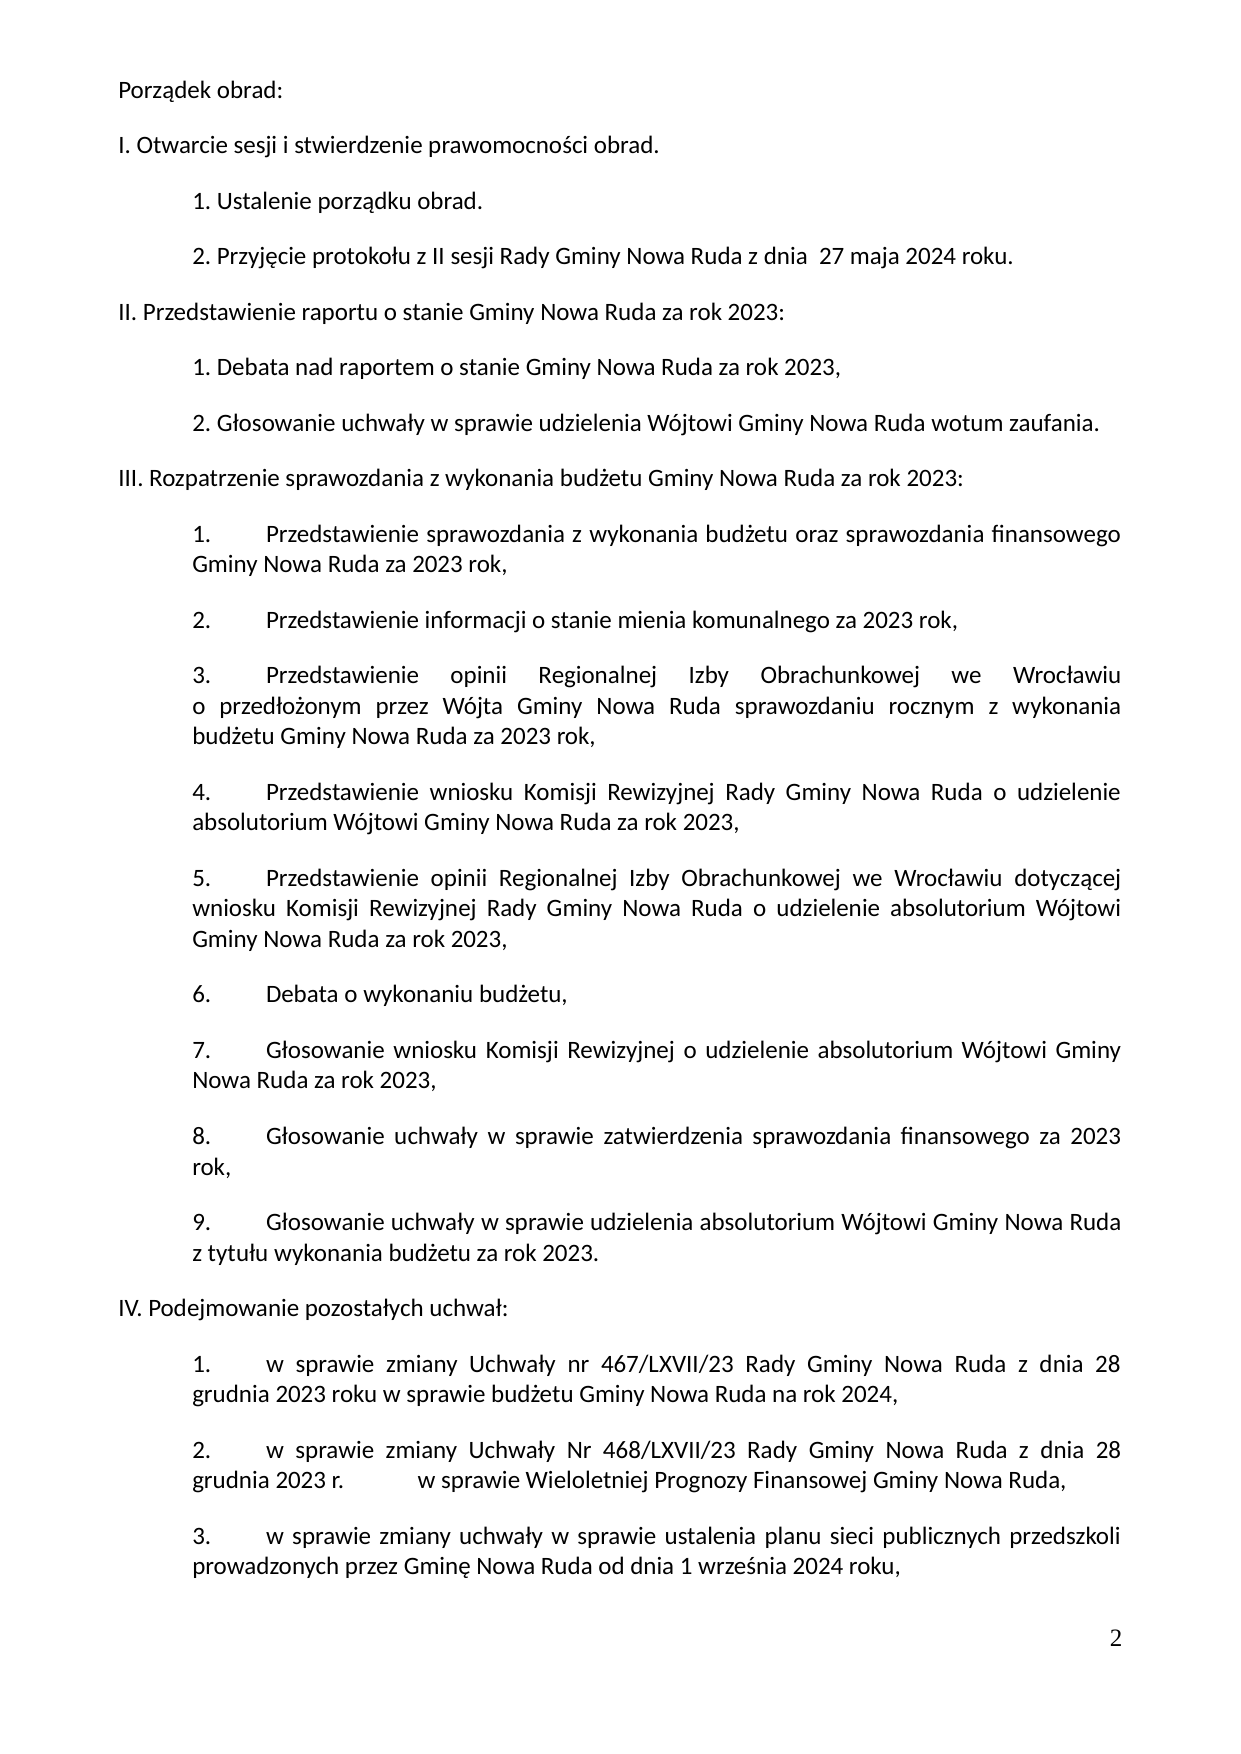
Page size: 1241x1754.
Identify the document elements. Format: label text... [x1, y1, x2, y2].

text 6. Debata o wykonaniu budżetu, [192, 979, 1122, 1009]
text 1. Ustalenie porządku obrad. [118, 185, 1122, 215]
text 5. Przedstawienie opinii Regionalnej Izby Obrachunkowej we Wrocławiu dotyczącej wniosku Komisji Rewizyjnej Rady Gminy Nowa Ruda o udzielenie absolutorium Wójtowi Gminy Nowa Ruda za rok 2023, [192, 862, 1122, 954]
text Porządek obrad: [118, 74, 1122, 104]
text 8. Głosowanie uchwały w sprawie zatwierdzenia sprawozdania finansowego za 2023 rok, [192, 1120, 1122, 1181]
text 3. Przedstawienie opinii Regionalnej Izby Obrachunkowej we Wrocławiu o przedłożonym przez Wójta Gminy Nowa Ruda sprawozdaniu rocznym z wykonania budżetu Gminy Nowa Ruda za 2023 rok, [192, 659, 1122, 751]
text 3. w sprawie zmiany uchwały w sprawie ustalenia planu sieci publicznych przedszkoli prowadzonych przez Gminę Nowa Ruda od dnia 1 września 2024 roku, [192, 1520, 1122, 1581]
text IV. Podejmowanie pozostałych uchwał: [118, 1292, 1122, 1323]
text 2. Przedstawienie informacji o stanie mienia komunalnego za 2023 rok, [192, 604, 1122, 634]
text 2. Przyjęcie protokołu z II sesji Rady Gminy Nowa Ruda z dnia 27 maja 2024 roku. [118, 240, 1122, 271]
text 1. w sprawie zmiany Uchwały nr 467/LXVII/23 Rady Gminy Nowa Ruda z dnia 28 grudnia 2023 roku w sprawie budżetu Gminy Nowa Ruda na rok 2024, [192, 1348, 1122, 1409]
text 1. Przedstawienie sprawozdania z wykonania budżetu oraz sprawozdania finansowego Gminy Nowa Ruda za 2023 rok, [192, 518, 1122, 579]
text 7. Głosowanie wniosku Komisji Rewizyjnej o udzielenie absolutorium Wójtowi Gminy Nowa Ruda za rok 2023, [192, 1034, 1122, 1095]
text III. Rozpatrzenie sprawozdania z wykonania budżetu Gminy Nowa Ruda za rok 2023: [118, 462, 1122, 493]
text 2. Głosowanie uchwały w sprawie udzielenia Wójtowi Gminy Nowa Ruda wotum zaufania. [118, 407, 1122, 437]
text 1. Debata nad raportem o stanie Gminy Nowa Ruda za rok 2023, [118, 351, 1122, 382]
text II. Przedstawienie raportu o stanie Gminy Nowa Ruda za rok 2023: [118, 296, 1122, 326]
text I. Otwarcie sesji i stwierdzenie prawomocności obrad. [118, 129, 1122, 160]
text 2. w sprawie zmiany Uchwały Nr 468/LXVII/23 Rady Gminy Nowa Ruda z dnia 28 grudnia 2023 r. w sprawie Wieloletniej Prognozy Finansowej Gminy Nowa Ruda, [192, 1434, 1122, 1495]
text 9. Głosowanie uchwały w sprawie udzielenia absolutorium Wójtowi Gminy Nowa Ruda z tytułu wykonania budżetu za rok 2023. [192, 1206, 1122, 1267]
text 4. Przedstawienie wniosku Komisji Rewizyjnej Rady Gminy Nowa Ruda o udzielenie absolutorium Wójtowi Gminy Nowa Ruda za rok 2023, [192, 776, 1122, 837]
